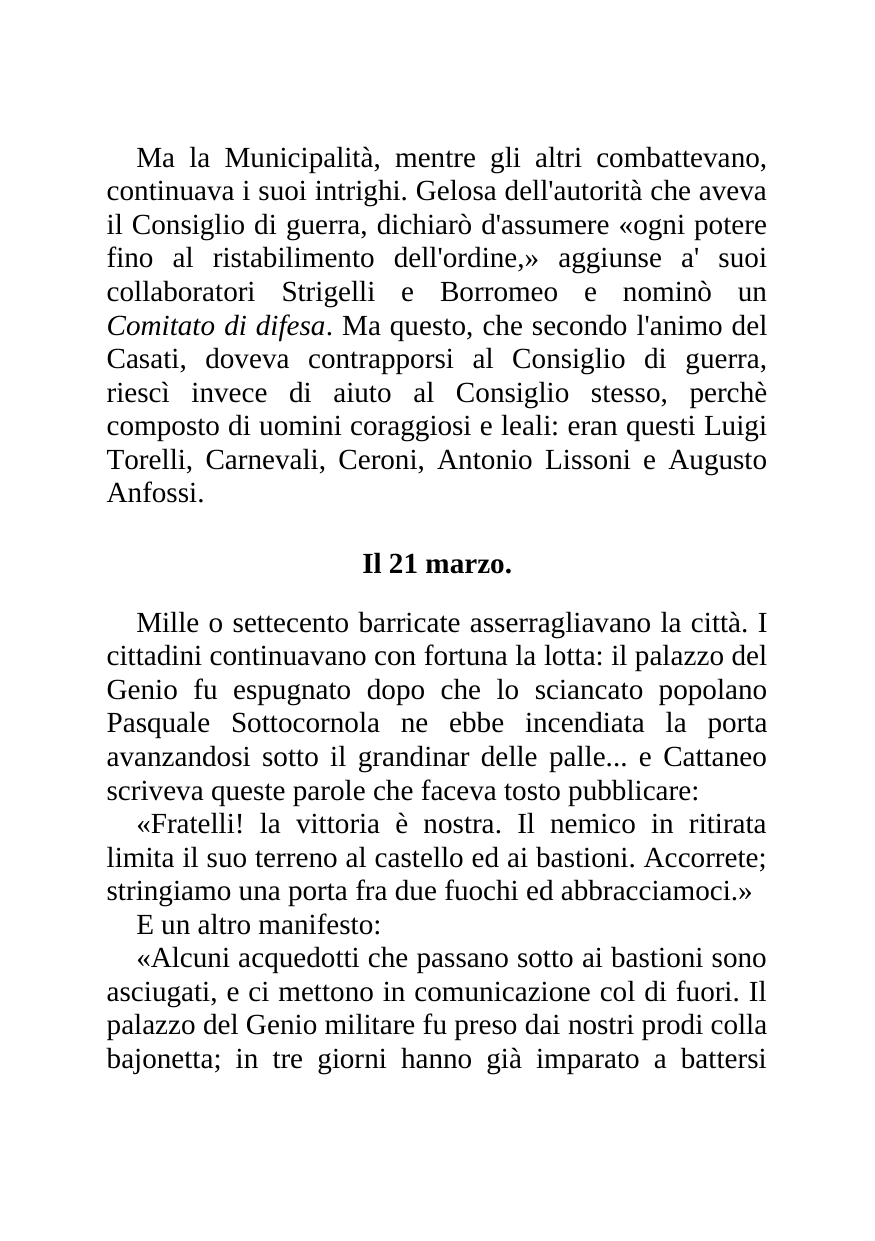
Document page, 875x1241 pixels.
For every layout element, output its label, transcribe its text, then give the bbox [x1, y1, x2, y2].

text «Fratelli! la vittoria è nostra. Il nemico in ritirata limita il suo terreno al castello ed ai bastioni. Accorrete; stringiamo una porta fra due fuochi ed abbracciamoci.» [106, 806, 768, 907]
subtitle Il 21 marzo. [106, 546, 768, 580]
text Mille o settecento barricate asserragliavano la città. I cittadini continuavano con fortuna la lotta: il palazzo del Genio fu espugnato dopo che lo sciancato popolano Pasquale Sottocornola ne ebbe incendiata la porta avanzandosi sotto il grandinar delle palle... e Cattaneo scriveva queste parole che faceva tosto pubblicare: [106, 605, 768, 806]
text Ma la Municipalità, mentre gli altri combattevano, continuava i suoi intrighi. Gelosa dell'autorità che aveva il Consiglio di guerra, dichiarò d'assumere «ogni potere fino al ristabilimento dell'ordine,» aggiunse a' suoi collaboratori Strigelli e Borromeo e nominò un Comitato di difesa. Ma questo, che secondo l'animo del Casati, doveva contrapporsi al Consiglio di guerra, riescì invece di aiuto al Consiglio stesso, perchè composto di uomini coraggiosi e leali: eran questi Luigi Torelli, Carnevali, Ceroni, Antonio Lissoni e Augusto Anfossi. [106, 140, 768, 509]
text «Alcuni acquedotti che passano sotto ai bastioni sono asciugati, e ci mettono in comunicazione col di fuori. Il palazzo del Genio militare fu preso dai nostri prodi colla bajonetta; in tre giorni hanno già imparato a battersi [106, 940, 768, 1074]
text E un altro manifesto: [106, 907, 768, 940]
